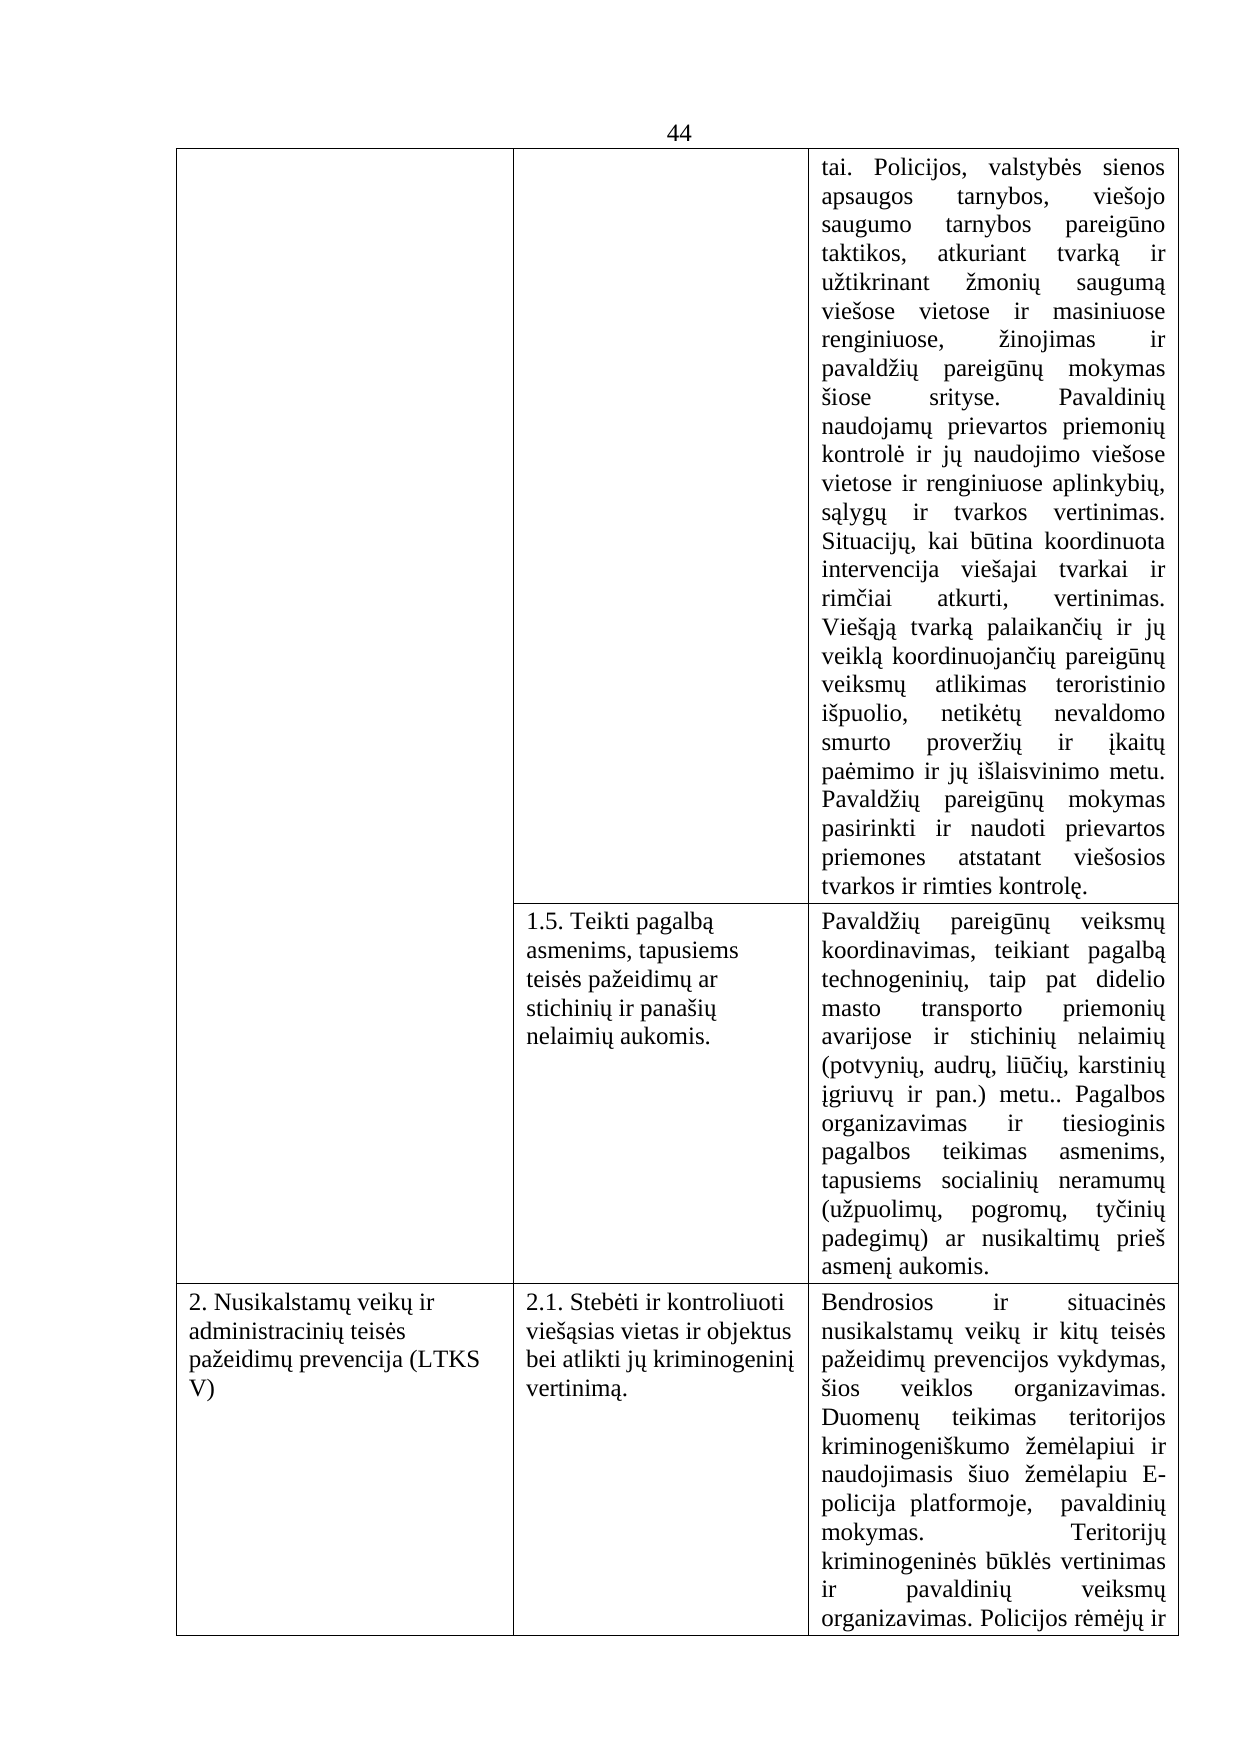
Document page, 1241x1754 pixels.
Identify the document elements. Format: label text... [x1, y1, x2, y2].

table_cell [177, 149, 513, 1283]
table_cell 1.5. Teikti pagalbą asmenims, tapusiems teisės pažeidimų ar stichinių ir panašių nelaimių aukomis. [514, 904, 808, 1283]
table_cell tai. Policijos, valstybės sienos apsaugos tarnybos, viešojo saugumo tarnybos pareigūno taktikos, atkuriant tvarką ir užtikrinant žmonių saugumą viešose vietose ir masiniuose renginiuose, žinojimas ir pavaldžių pareigūnų mokymas šiose srityse. Pavaldinių naudojamų prievartos priemonių kontrolė ir jų naudojimo viešose vietose ir renginiuose aplinkybių, sąlygų ir tvarkos vertinimas. Situacijų, kai būtina koordinuota intervencija viešajai tvarkai ir rimčiai atkurti, vertinimas. Viešąją tvarką palaikančių ir jų veiklą koordinuojančių pareigūnų veiksmų atlikimas teroristinio išpuolio, netikėtų nevaldomo smurto proveržių ir įkaitų paėmimo ir jų išlaisvinimo metu. Pavaldžių pareigūnų mokymas pasirinkti ir naudoti prievartos priemones atstatant viešosios tvarkos ir rimties kontrolę. [809, 149, 1178, 902]
table_cell 2. Nusikalstamų veikų ir administracinių teisės pažeidimų prevencija (LTKS V) [177, 1284, 513, 1635]
table_cell Bendrosios ir situacinės nusikalstamų veikų ir kitų teisės pažeidimų prevencijos vykdymas, šios veiklos organizavimas. Duomenų teikimas teritorijos kriminogeniškumo žemėlapiui ir naudojimasis šiuo žemėlapiu E-policija platformoje, pavaldinių mokymas. Teritorijų kriminogeninės būklės vertinimas ir pavaldinių veiksmų organizavimas. Policijos rėmėjų ir [809, 1284, 1178, 1635]
table_cell 2.1. Stebėti ir kontroliuoti viešąsias vietas ir objektus bei atlikti jų kriminogeninį vertinimą. [514, 1284, 808, 1635]
table_cell [514, 149, 808, 902]
table_cell Pavaldžių pareigūnų veiksmų koordinavimas, teikiant pagalbą technogeninių, taip pat didelio masto transporto priemonių avarijose ir stichinių nelaimių (potvynių, audrų, liūčių, karstinių įgriuvų ir pan.) metu.. Pagalbos organizavimas ir tiesioginis pagalbos teikimas asmenims, tapusiems socialinių neramumų (užpuolimų, pogromų, tyčinių padegimų) ar nusikaltimų prieš asmenį aukomis. [809, 904, 1178, 1283]
